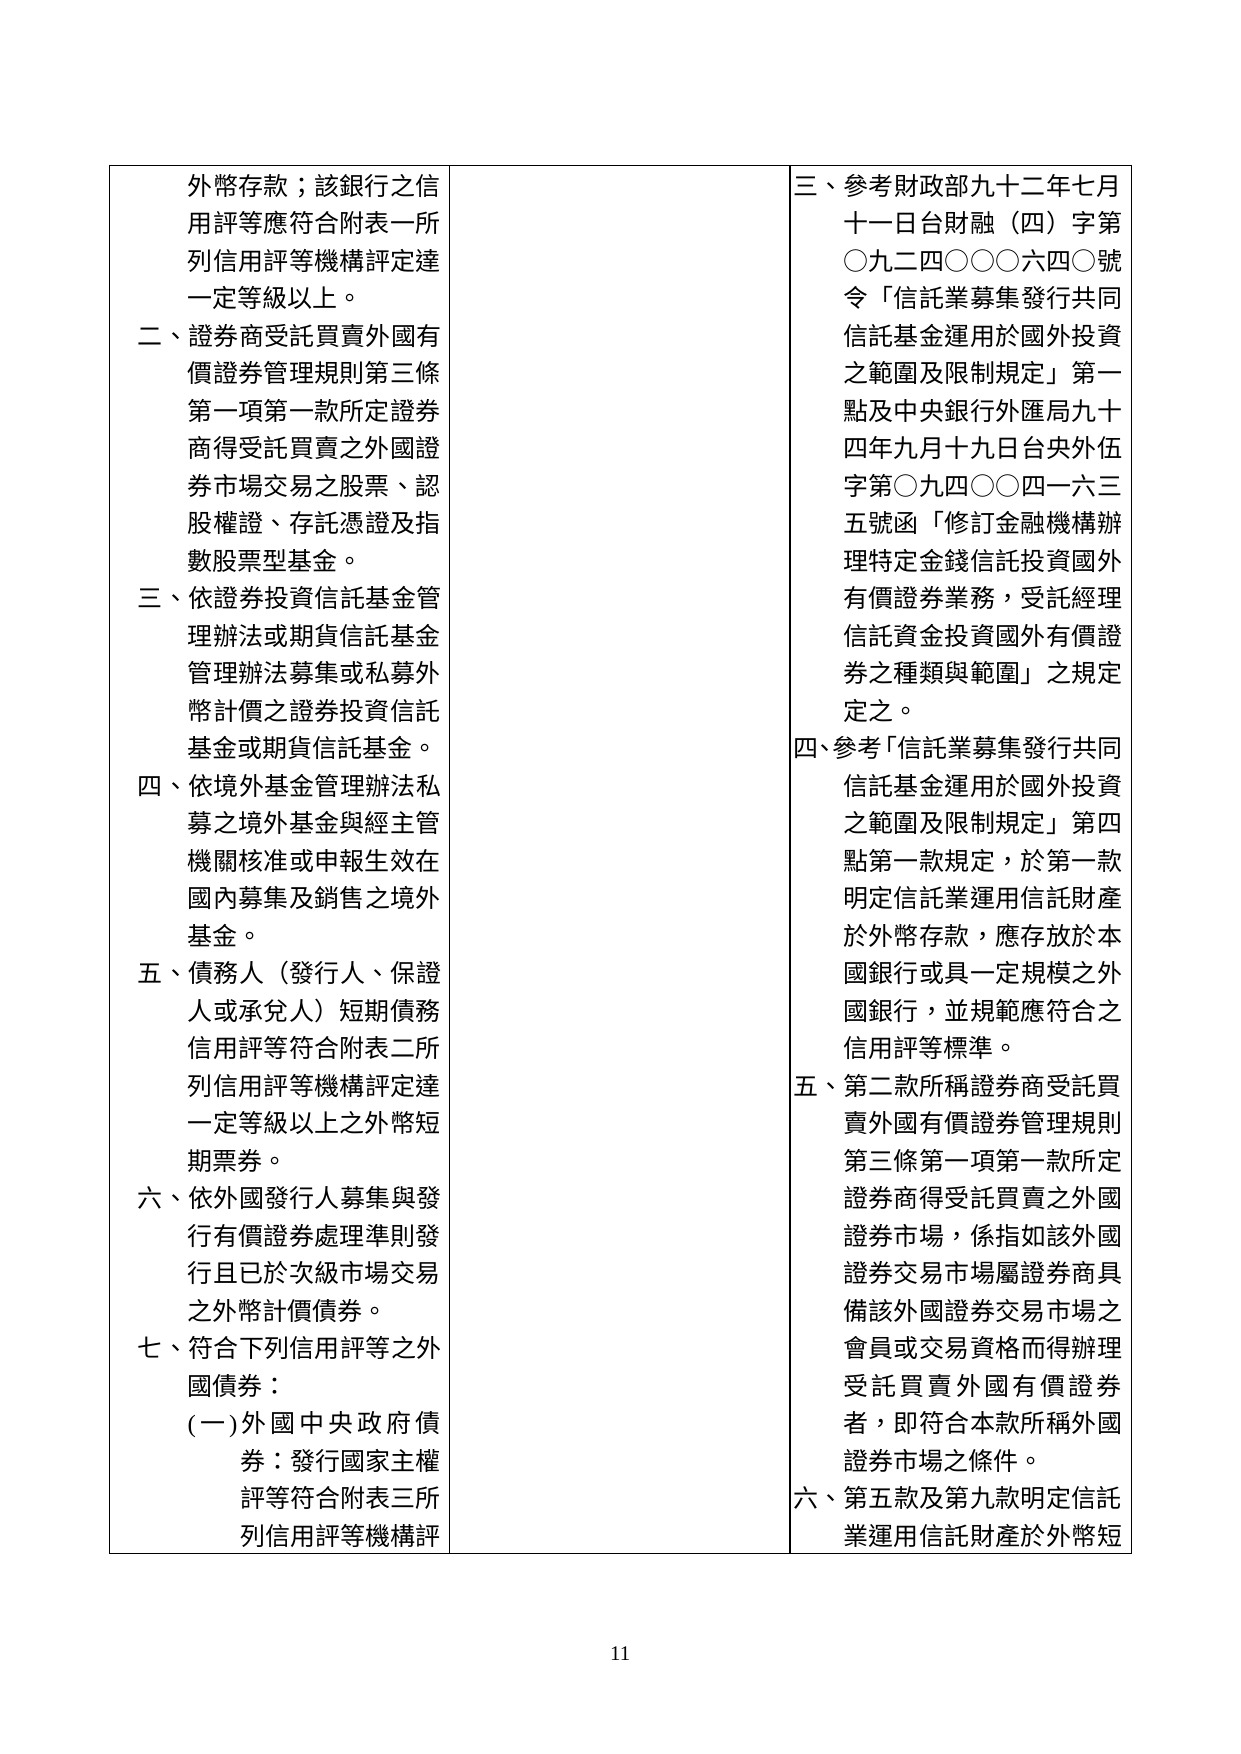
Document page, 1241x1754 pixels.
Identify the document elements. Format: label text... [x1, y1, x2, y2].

table_cell 三、參考財政部九十二年七月十一日台財融（四）字第○九二四○○○六四○號令「信託業募集發行共同信託基金運用於國外投資之範圍及限制規定」第一點及中央銀行外匯局九十四年九月十九日台央外伍字第○九四○○四一六三五號函「修訂金融機構辦理特定金錢信託投資國外有價證券業務，受託經理信託資金投資國外有價證券之種類與範圍」之規定定之。 四、參考「信託業募集發行共同信託基金運用於國外投資之範圍及限制規定」第四點第一款規定，於第一款明定信託業運用信託財產於外幣存款，應存放於本國銀行或具一定規模之外國銀行，並規範應符合之信用評等標準。 五、第二款所稱證券商受託買賣外國有價證券管理規則第三條第一項第一款所定證券商得受託買賣之外國證券市場，係指如該外國證券交易市場屬證券商具備該外國證券交易市場之會員或交易資格而得辦理受託買賣外國有價證券者，即符合本款所稱外國證券市場之條件。 六、第五款及第九款明定信託業運用信託財產於外幣短 [791, 166, 1131, 1553]
table_cell [450, 166, 789, 1553]
table_cell 外幣存款；該銀行之信用評等應符合附表一所列信用評等機構評定達一定等級以上。 二、證券商受託買賣外國有價證券管理規則第三條第一項第一款所定證券商得受託買賣之外國證券市場交易之股票、認股權證、存託憑證及指數股票型基金。 三、依證券投資信託基金管理辦法或期貨信託基金管理辦法募集或私募外幣計價之證券投資信託基金或期貨信託基金。 四、依境外基金管理辦法私募之境外基金與經主管機關核准或申報生效在國內募集及銷售之境外基金。 五、債務人（發行人、保證人或承兌人）短期債務信用評等符合附表二所列信用評等機構評定達一定等級以上之外幣短期票券。 六、依外國發行人募集與發行有價證券處理準則發行且已於次級市場交易之外幣計價債券。 七、符合下列信用評等之外國債券： (一)外國中央政府債券：發行國家主權評等符合附表三所列信用評等機構評 [110, 166, 449, 1553]
